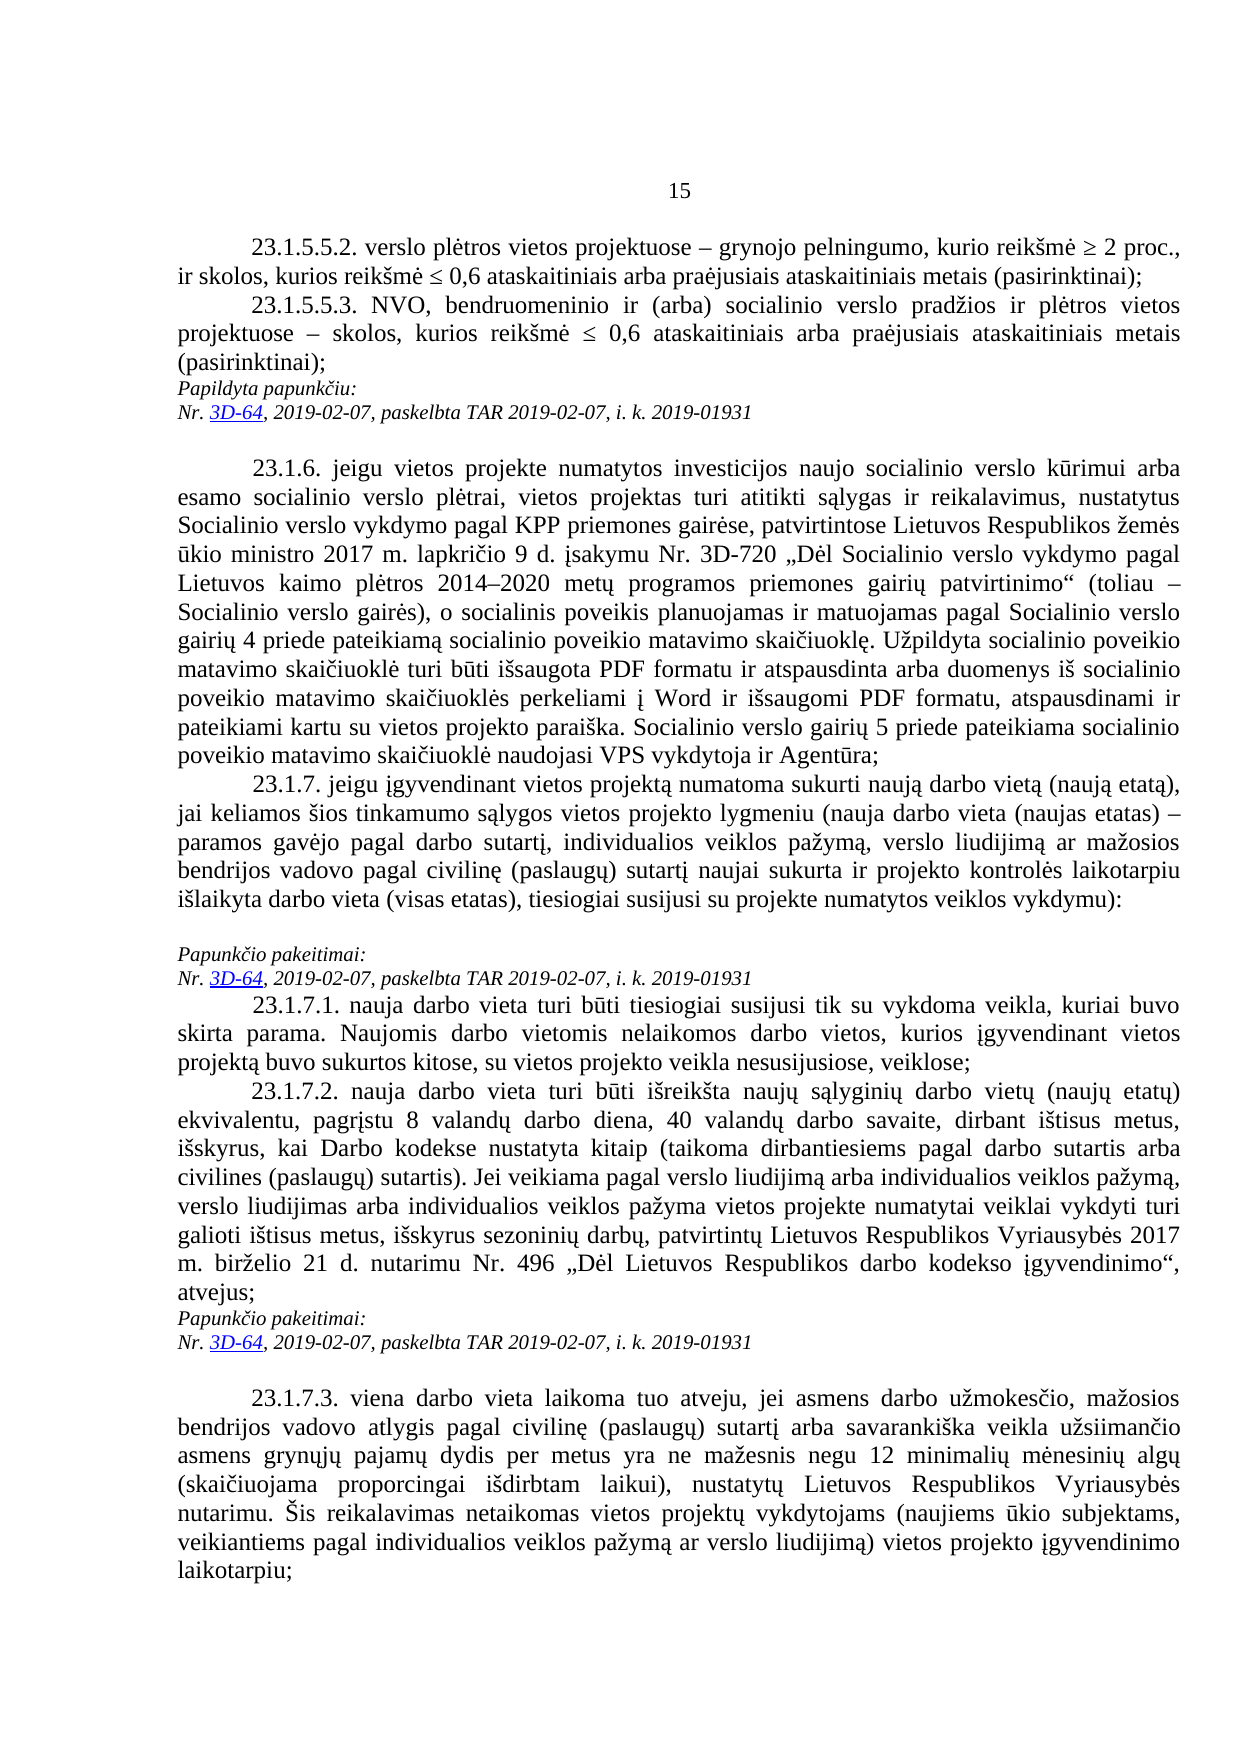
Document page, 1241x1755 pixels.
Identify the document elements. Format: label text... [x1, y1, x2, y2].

text 23.1.7. jeigu įgyvendinant vietos projektą numatoma sukurti naują darbo vietą (naują etatą), jai keliamos šios tinkamumo sąlygos vietos projekto lygmeniu (nauja darbo vieta (naujas etatas) – paramos gavėjo pagal darbo sutartį, individualios veiklos pažymą, verslo liudijimą ar mažosios bendrijos vadovo pagal civilinę (paslaugų) sutartį naujai sukurta ir projekto kontrolės laikotarpiu išlaikyta darbo vieta (visas etatas), tiesiogiai susijusi su projekte numatytos veiklos vykdymu): [177, 769, 1181, 913]
text Nr. 3D-64, 2019-02-07, paskelbta TAR 2019-02-07, i. k. 2019-01931 [177, 1330, 1181, 1354]
text Papildyta papunkčiu: [177, 376, 1181, 400]
text Nr. 3D-64, 2019-02-07, paskelbta TAR 2019-02-07, i. k. 2019-01931 [177, 966, 1181, 990]
text Papunkčio pakeitimai: [177, 1306, 1181, 1330]
text Nr. 3D-64, 2019-02-07, paskelbta TAR 2019-02-07, i. k. 2019-01931 [177, 400, 1181, 424]
text 23.1.7.2. nauja darbo vieta turi būti išreikšta naujų sąlyginių darbo vietų (naujų etatų) ekvivalentu, pagrįstu 8 valandų darbo diena, 40 valandų darbo savaite, dirbant ištisus metus, išskyrus, kai Darbo kodekse nustatyta kitaip (taikoma dirbantiesiems pagal darbo sutartis arba civilines (paslaugų) sutartis). Jei veikiama pagal verslo liudijimą arba individualios veiklos pažymą, verslo liudijimas arba individualios veiklos pažyma vietos projekte numatytai veiklai vykdyti turi galioti ištisus metus, išskyrus sezoninių darbų, patvirtintų Lietuvos Respublikos Vyriausybės 2017 m. birželio 21 d. nutarimu Nr. 496 „Dėl Lietuvos Respublikos darbo kodekso įgyvendinimo“, atvejus; [177, 1076, 1181, 1306]
text 23.1.7.3. viena darbo vieta laikoma tuo atveju, jei asmens darbo užmokesčio, mažosios bendrijos vadovo atlygis pagal civilinę (paslaugų) sutartį arba savarankiška veikla užsiimančio asmens grynųjų pajamų dydis per metus yra ne mažesnis negu 12 minimalių mėnesinių algų (skaičiuojama proporcingai išdirbtam laikui), nustatytų Lietuvos Respublikos Vyriausybės nutarimu. Šis reikalavimas netaikomas vietos projektų vykdytojams (naujiems ūkio subjektams, veikiantiems pagal individualios veiklos pažymą ar verslo liudijimą) vietos projekto įgyvendinimo laikotarpiu; [177, 1383, 1181, 1584]
text Papunkčio pakeitimai: [177, 942, 1181, 966]
text 23.1.5.5.2. verslo plėtros vietos projektuose – grynojo pelningumo, kurio reikšmė ≥ 2 proc., ir skolos, kurios reikšmė ≤ 0,6 ataskaitiniais arba praėjusiais ataskaitiniais metais (pasirinktinai); [177, 232, 1181, 290]
text 23.1.6. jeigu vietos projekte numatytos investicijos naujo socialinio verslo kūrimui arba esamo socialinio verslo plėtrai, vietos projektas turi atitikti sąlygas ir reikalavimus, nustatytus Socialinio verslo vykdymo pagal KPP priemones gairėse, patvirtintose Lietuvos Respublikos žemės ūkio ministro 2017 m. lapkričio 9 d. įsakymu Nr. 3D-720 „Dėl Socialinio verslo vykdymo pagal Lietuvos kaimo plėtros 2014–2020 metų programos priemones gairių patvirtinimo“ (toliau – Socialinio verslo gairės), o socialinis poveikis planuojamas ir matuojamas pagal Socialinio verslo gairių 4 priede pateikiamą socialinio poveikio matavimo skaičiuoklę. Užpildyta socialinio poveikio matavimo skaičiuoklė turi būti išsaugota PDF formatu ir atspausdinta arba duomenys iš socialinio poveikio matavimo skaičiuoklės perkeliami į Word ir išsaugomi PDF formatu, atspausdinami ir pateikiami kartu su vietos projekto paraiška. Socialinio verslo gairių 5 priede pateikiama socialinio poveikio matavimo skaičiuoklė naudojasi VPS vykdytoja ir Agentūra; [177, 453, 1181, 769]
text 23.1.5.5.3. NVO, bendruomeninio ir (arba) socialinio verslo pradžios ir plėtros vietos projektuose – skolos, kurios reikšmė ≤ 0,6 ataskaitiniais arba praėjusiais ataskaitiniais metais (pasirinktinai); [177, 290, 1181, 376]
text 23.1.7.1. nauja darbo vieta turi būti tiesiogiai susijusi tik su vykdoma veikla, kuriai buvo skirta parama. Naujomis darbo vietomis nelaikomos darbo vietos, kurios įgyvendinant vietos projektą buvo sukurtos kitose, su vietos projekto veikla nesusijusiose, veiklose; [177, 990, 1181, 1076]
